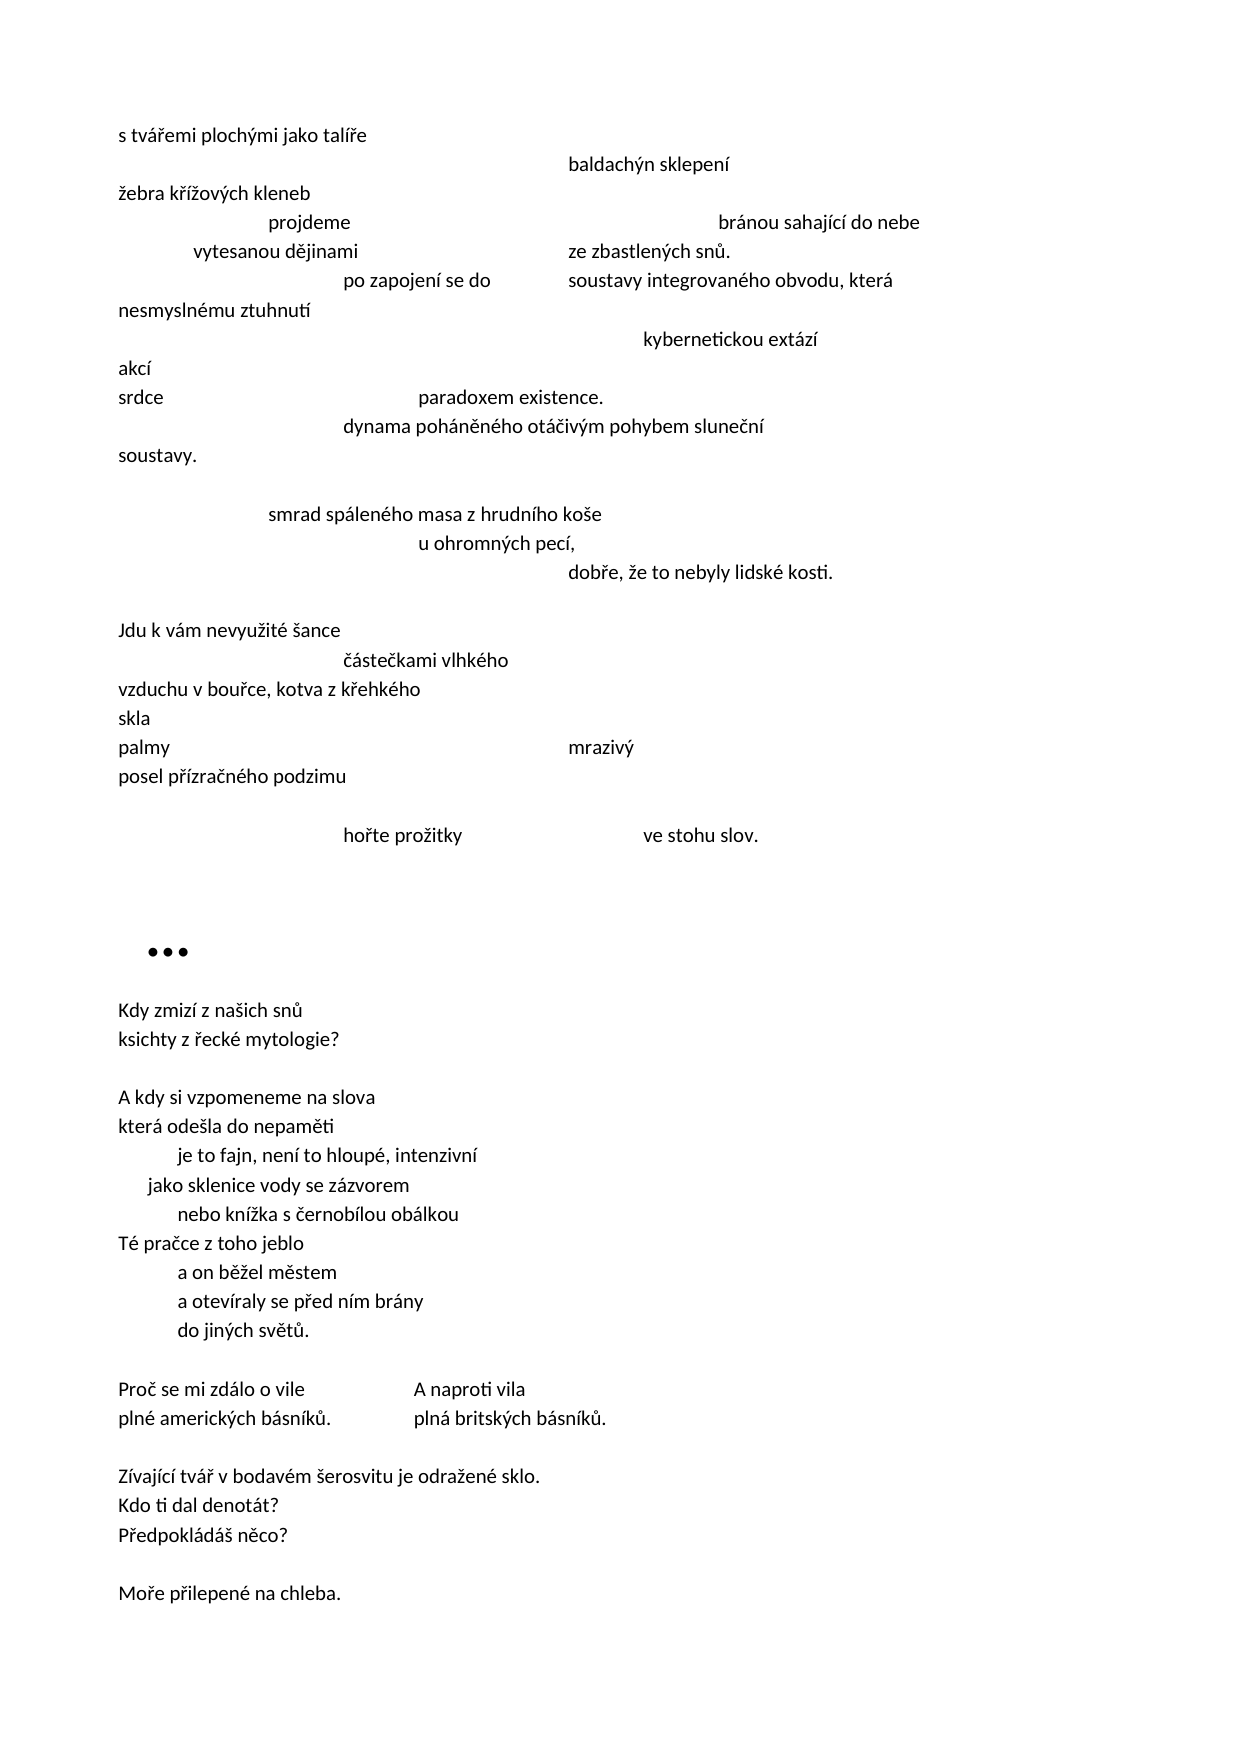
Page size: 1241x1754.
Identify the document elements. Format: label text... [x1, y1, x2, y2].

text do jiných světů. [177, 1314, 1122, 1343]
text dynama poháněného otáčivým pohybem sluneční [118, 410, 1122, 439]
text s tvářemi plochými jako talíře [118, 118, 1122, 147]
text nesmyslnému ztuhnutí [118, 293, 1122, 322]
text vzduchu v bouřce, kotva z křehkého [118, 672, 1122, 701]
text po zapojení se do soustavy integrovaného obvodu, která [118, 264, 1122, 293]
text posel přízračného podzimu [118, 760, 1122, 789]
text a otevíraly se před ním brány [177, 1285, 1122, 1314]
text plné amerických básníků. plná britských básníků. [118, 1401, 1122, 1431]
text soustavy. [118, 439, 1122, 468]
text nebo knížka s černobílou obálkou [177, 1197, 1122, 1226]
text srdce paradoxem existence. [118, 381, 1122, 410]
text která odešla do nepaměti [118, 1110, 1122, 1139]
text a on běžel městem [177, 1256, 1122, 1285]
text palmy mrazivý [118, 731, 1122, 760]
text je to fajn, není to hloupé, intenzivní [177, 1139, 1122, 1168]
text u ohromných pecí, [118, 526, 1122, 556]
text smrad spáleného masa z hrudního koše [118, 497, 1122, 526]
text Té pračce z toho jeblo [118, 1226, 1122, 1256]
text částečkami vlhkého [118, 643, 1122, 672]
text skla [118, 701, 1122, 731]
text Kdo ti dal denotát? [118, 1489, 1122, 1518]
text dobře, že to nebyly lidské kosti. [118, 556, 1122, 585]
text ksichty z řecké mytologie? [118, 1022, 1122, 1051]
text Zívající tvář v bodavém šerosvitu je odražené sklo. [118, 1460, 1122, 1489]
subtitle • • • [148, 935, 1122, 964]
text Proč se mi zdálo o vile A naproti vila [118, 1372, 1122, 1401]
text hořte prožitky ve stohu slov. [118, 818, 1122, 847]
text Předpokládáš něco? [118, 1518, 1122, 1547]
text A kdy si vzpomeneme na slova [118, 1081, 1122, 1110]
text projdeme bránou sahající do nebe [118, 206, 1122, 235]
text vytesanou dějinami ze zbastlených snů. [118, 235, 1122, 264]
text žebra křížových kleneb [118, 176, 1122, 206]
text jako sklenice vody se zázvorem [148, 1168, 1122, 1197]
text akcí [118, 351, 1122, 381]
text kybernetickou extází [118, 322, 1122, 351]
text Moře přilepené na chleba. [118, 1576, 1122, 1606]
text Kdy zmizí z našich snů [118, 993, 1122, 1022]
text Jdu k vám nevyužité šance [118, 614, 1122, 643]
text baldachýn sklepení [118, 147, 1122, 176]
